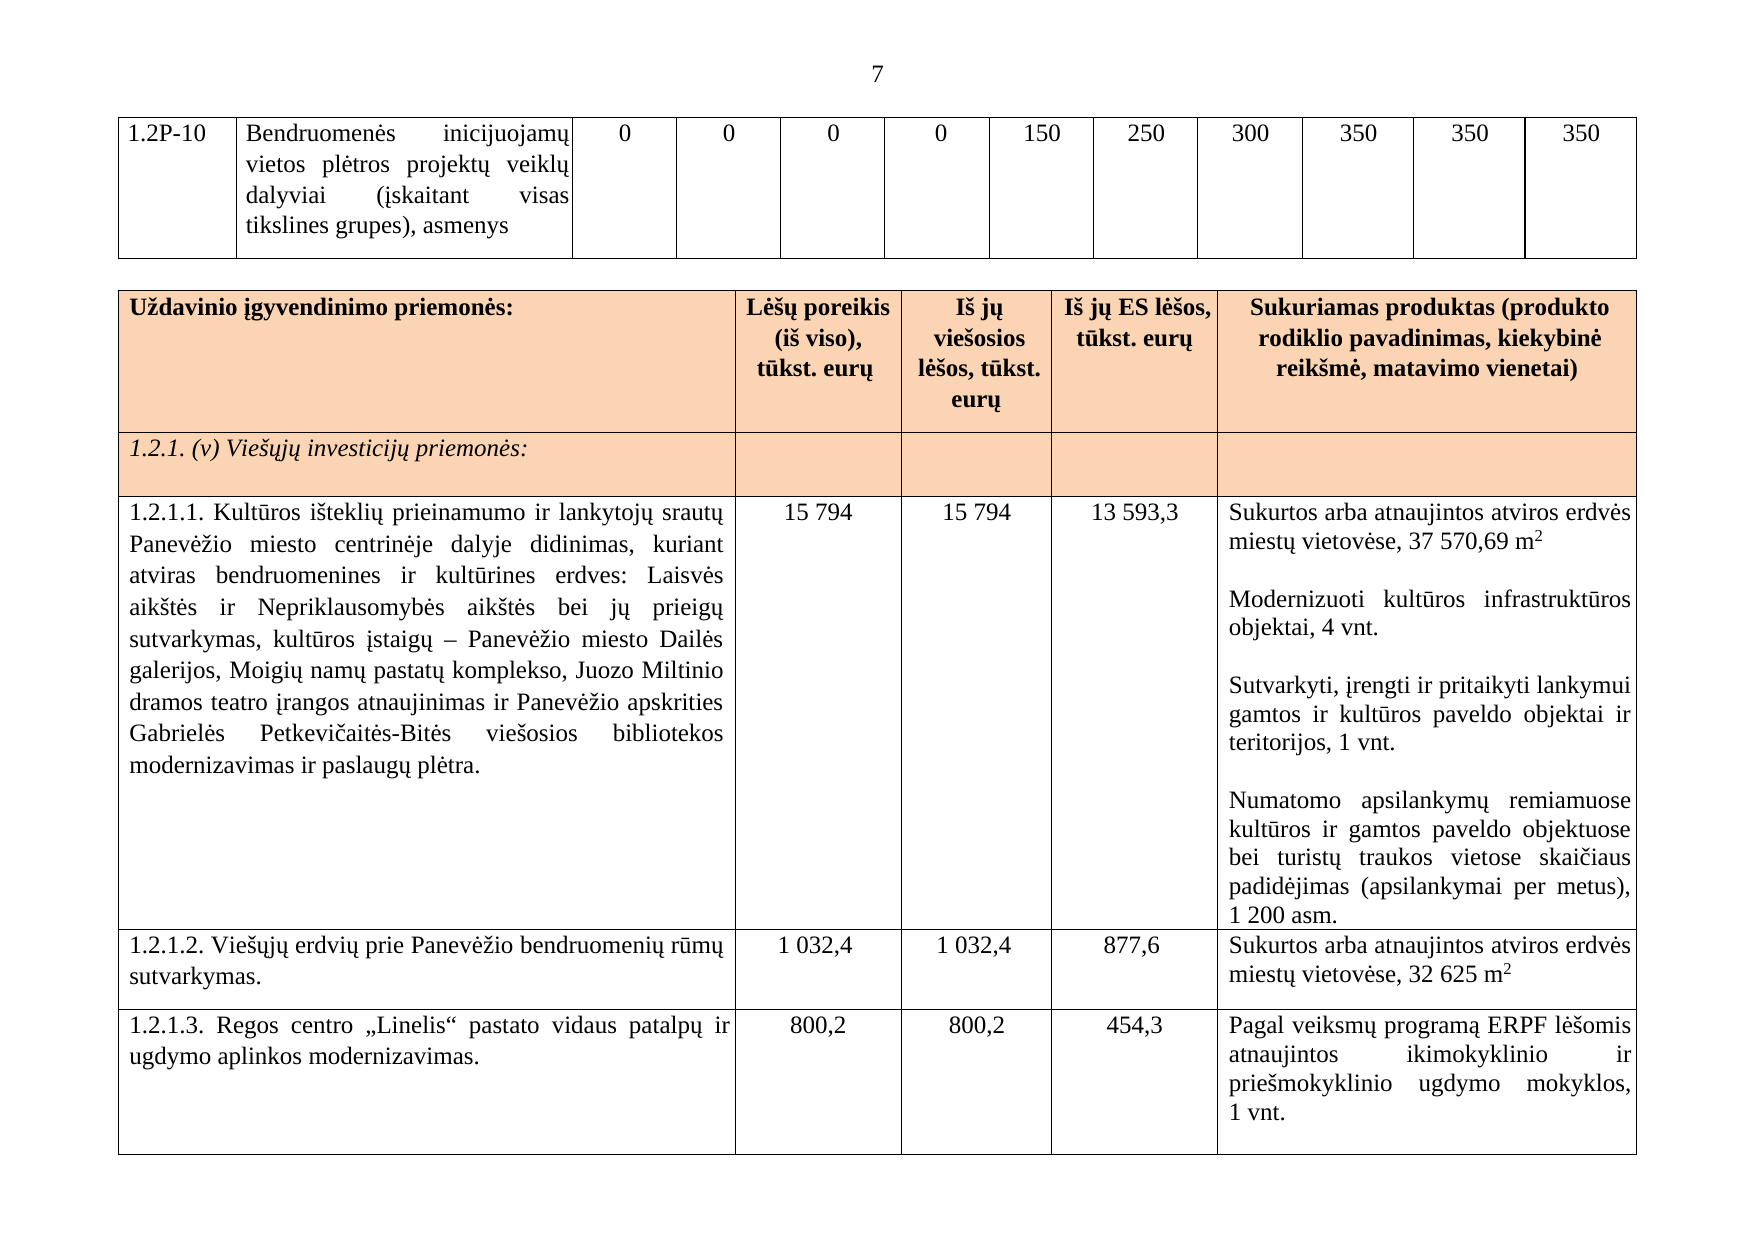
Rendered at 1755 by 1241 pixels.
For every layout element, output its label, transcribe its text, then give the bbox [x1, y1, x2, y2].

table_cell 1.2P-10 [119, 118, 236, 258]
table_cell Sukurtos arba atnaujintos atviros erdvės miestų vietovėse, 37 570,69 m2 Modernizuoti kultūros infrastruktūros objektai, 4 vnt. Sutvarkyti, įrengti ir pritaikyti lankymui gamtos ir kultūros paveldo objektai ir teritorijos, 1 vnt. Numatomo apsilankymų remiamuose kultūros ir gamtos paveldo objektuose bei turistų traukos vietose skaičiaus padidėjimas (apsilankymai per metus), 1 200 asm. [1218, 497, 1636, 929]
table_cell 0 [573, 118, 676, 258]
table_cell 0 [677, 118, 780, 258]
table_cell 1 032,4 [902, 930, 1051, 1009]
table_cell 0 [885, 118, 989, 258]
table_cell 150 [990, 118, 1093, 258]
table_cell [1052, 433, 1217, 496]
table_cell Pagal veiksmų programą ERPF lėšomis atnaujintos ikimokyklinio ir priešmokyklinio ugdymo mokyklos, 1 vnt. [1218, 1010, 1636, 1154]
table_header Uždavinio įgyvendinimo priemonės: [119, 291, 735, 432]
table_cell 800,2 [736, 1010, 901, 1154]
table_cell 250 [1094, 118, 1197, 258]
table_cell 800,2 [902, 1010, 1051, 1154]
table_header Iš jų ES lėšos, tūkst. eurų [1052, 291, 1217, 432]
table_cell 1.2.1.3. Regos centro „Linelis“ pastato vidaus patalpų ir ugdymo aplinkos modernizavimas. [119, 1010, 735, 1154]
table_cell 0 [781, 118, 884, 258]
table_cell Sukurtos arba atnaujintos atviros erdvės miestų vietovėse, 32 625 m2 [1218, 930, 1636, 1009]
table_cell 1.2.1. (v) Viešųjų investicijų priemonės: [119, 433, 735, 496]
table_cell 877,6 [1052, 930, 1217, 1009]
table_cell [736, 433, 901, 496]
table_cell 454,3 [1052, 1010, 1217, 1154]
table_cell 1.2.1.1. Kultūros išteklių prieinamumo ir lankytojų srautų Panevėžio miesto centrinėje dalyje didinimas, kuriant atviras bendruomenines ir kultūrines erdves: Laisvės aikštės ir Nepriklausomybės aikštės bei jų prieigų sutvarkymas, kultūros įstaigų – Panevėžio miesto Dailės galerijos, Moigių namų pastatų komplekso, Juozo Miltinio dramos teatro įrangos atnaujinimas ir Panevėžio apskrities Gabrielės Petkevičaitės-Bitės viešosios bibliotekos modernizavimas ir paslaugų plėtra. [119, 497, 735, 929]
table_cell [902, 433, 1051, 496]
table_cell 15 794 [902, 497, 1051, 929]
table_cell [1218, 433, 1636, 496]
table_header Lėšų poreikis (iš viso), tūkst. eurų [736, 291, 901, 432]
table_cell 13 593,3 [1052, 497, 1217, 929]
table_cell 15 794 [736, 497, 901, 929]
table_cell Bendruomenės inicijuojamų vietos plėtros projektų veiklų dalyviai (įskaitant visas tikslines grupes), asmenys [237, 118, 572, 258]
table_header Iš jų viešosios lėšos, tūkst. eurų [902, 291, 1051, 432]
table_cell 1.2.1.2. Viešųjų erdvių prie Panevėžio bendruomenių rūmų sutvarkymas. [119, 930, 735, 1009]
table_header Sukuriamas produktas (produkto rodiklio pavadinimas, kiekybinė reikšmė, matavimo vienetai) [1218, 291, 1636, 432]
table_cell 350 [1303, 118, 1413, 258]
table_cell 300 [1198, 118, 1302, 258]
table_cell 1 032,4 [736, 930, 901, 1009]
table_cell 350 [1526, 118, 1636, 258]
table_cell 350 [1414, 118, 1524, 258]
